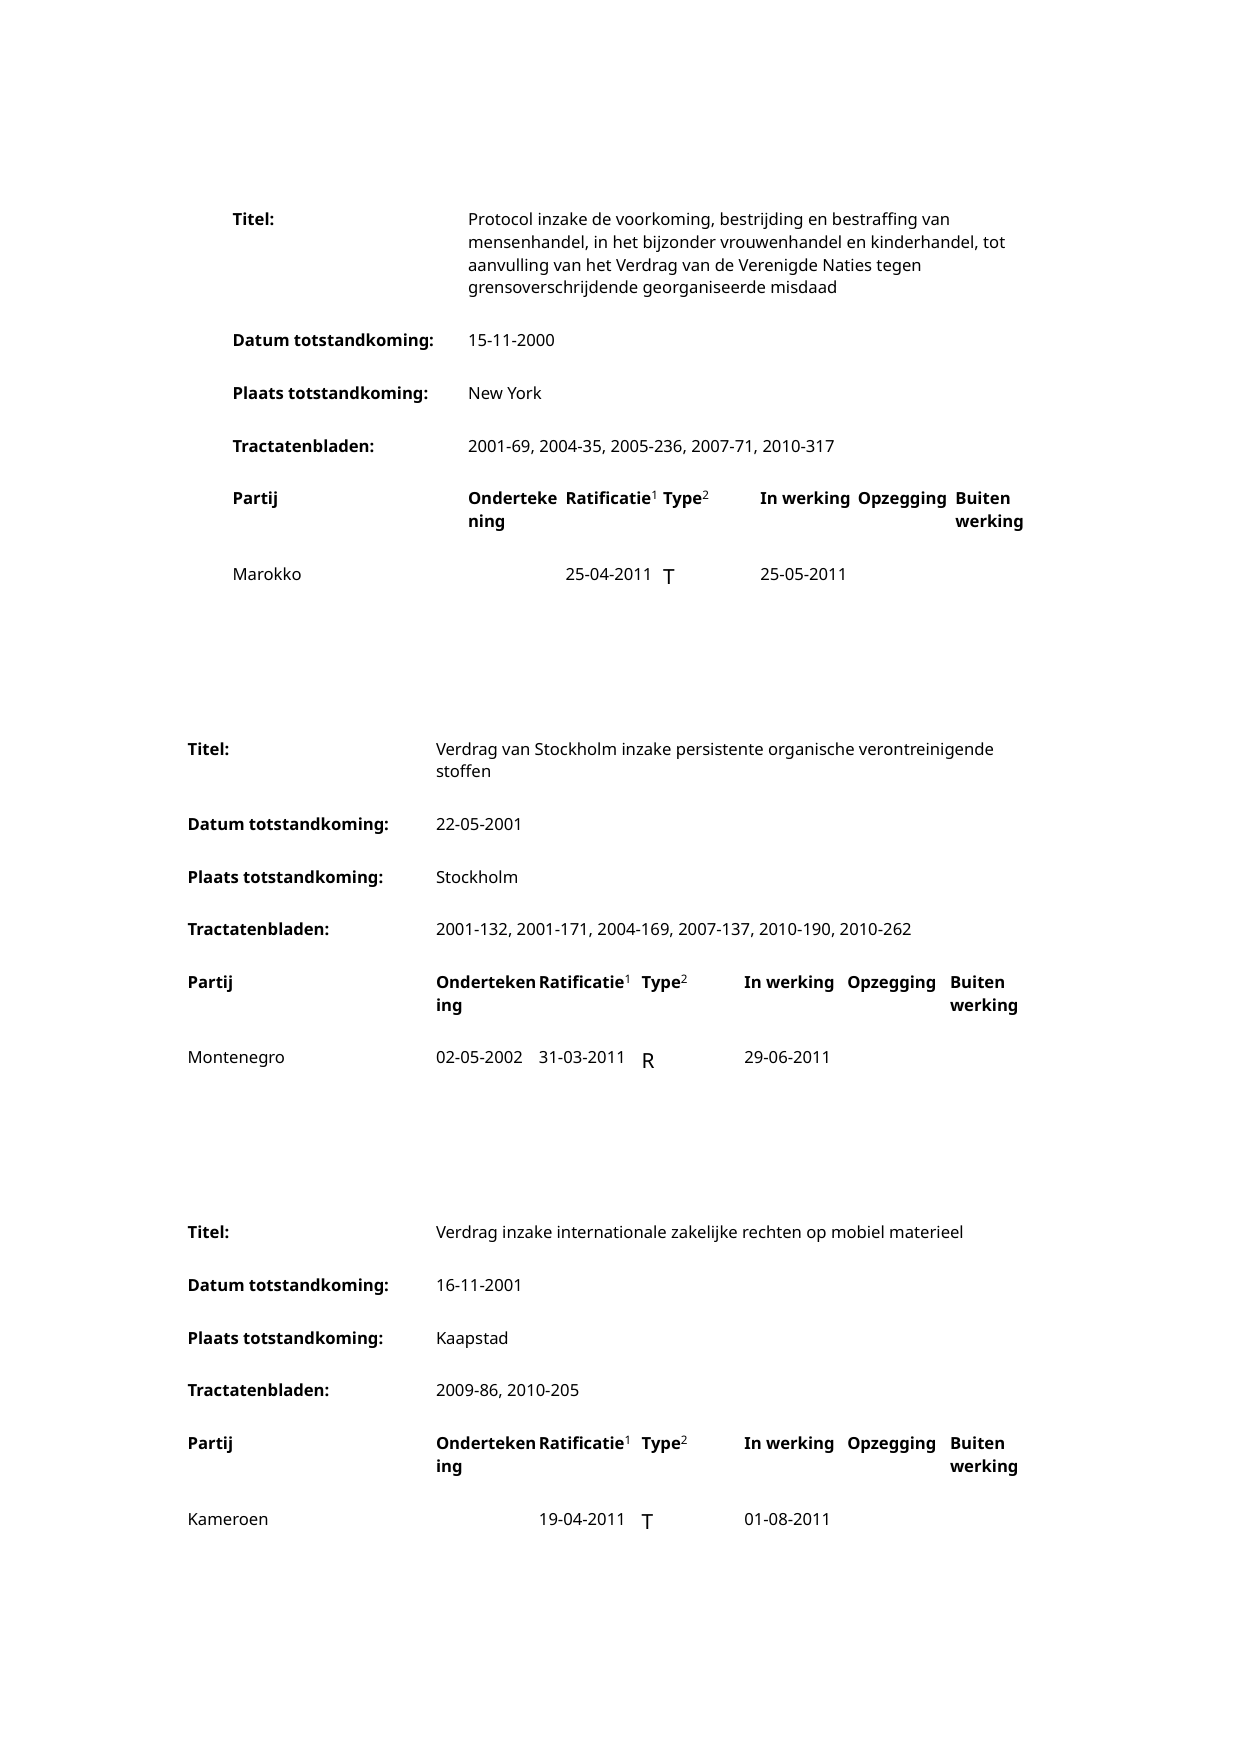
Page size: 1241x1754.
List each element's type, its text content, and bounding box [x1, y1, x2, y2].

table_cell 02-05-2002 [436, 1046, 539, 1104]
table_header Titel: [233, 208, 468, 329]
table_cell Ratificatie1 [539, 1432, 641, 1507]
table_header Titel: [188, 1221, 436, 1273]
table_cell Marokko [233, 562, 468, 621]
table_cell Partij [188, 1432, 436, 1507]
table_cell New York [468, 381, 1053, 434]
table_cell Ondertekening [468, 487, 565, 562]
table_cell 22-05-2001 [436, 813, 1053, 865]
table_cell Buiten werking [950, 1432, 1053, 1507]
table_cell Buiten werking [950, 971, 1053, 1046]
table_cell 2001-132, 2001-171, 2004-169, 2007-137, 2010-190, 2010-262 [436, 918, 1053, 971]
table_cell [436, 1507, 539, 1566]
table_cell R [641, 1046, 744, 1104]
table_cell Kameroen [188, 1507, 436, 1566]
table_cell [950, 1507, 1053, 1566]
table_header Verdrag van Stockholm inzake persistente organische verontreinigende stoffen [436, 737, 1053, 812]
table_cell 15-11-2000 [468, 329, 1053, 381]
table_cell Opzegging [858, 487, 955, 562]
table_cell Buiten werking [955, 487, 1053, 562]
table_cell Datum totstandkoming: [188, 1274, 436, 1326]
table_cell In werking [744, 1432, 847, 1507]
table_cell Datum totstandkoming: [233, 329, 468, 381]
table_cell 2001-69, 2004-35, 2005-236, 2007-71, 2010-317 [468, 434, 1053, 487]
table_cell Kaapstad [436, 1326, 1053, 1379]
table_header Protocol inzake de voorkoming, bestrijding en bestraffing van mensenhandel, in het bijzonder vrouwenhandel en kinderhandel, tot aanvulling van het Verdrag van de Verenigde Naties tegen grensoverschrijdende georganiseerde misdaad [468, 208, 1053, 329]
table_cell In werking [760, 487, 858, 562]
table_cell Montenegro [188, 1046, 436, 1104]
table_cell Type2 [641, 1432, 744, 1507]
table_cell Ondertekening [436, 971, 539, 1046]
table_cell 16-11-2001 [436, 1274, 1053, 1326]
table_cell Plaats totstandkoming: [233, 381, 468, 434]
table_cell [950, 1046, 1053, 1104]
table_cell [955, 562, 1053, 621]
table_cell T [663, 562, 760, 621]
table_cell Opzegging [847, 1432, 950, 1507]
table_cell Partij [233, 487, 468, 562]
table_cell Type2 [663, 487, 760, 562]
table_cell Opzegging [847, 971, 950, 1046]
table_cell [847, 1046, 950, 1104]
table_cell Stockholm [436, 865, 1053, 918]
table_cell 01-08-2011 [744, 1507, 847, 1566]
table_cell Partij [188, 971, 436, 1046]
table_cell 25-05-2011 [760, 562, 858, 621]
table_cell 25-04-2011 [565, 562, 663, 621]
table_header Titel: [188, 737, 436, 812]
table_cell Ratificatie1 [539, 971, 641, 1046]
table_cell Ondertekening [436, 1432, 539, 1507]
table_cell 31-03-2011 [539, 1046, 641, 1104]
table_cell 2009-86, 2010-205 [436, 1379, 1053, 1432]
table_cell Datum totstandkoming: [188, 813, 436, 865]
table_cell Type2 [641, 971, 744, 1046]
table_header Verdrag inzake internationale zakelijke rechten op mobiel materieel [436, 1221, 1053, 1273]
table_cell Plaats totstandkoming: [188, 1326, 436, 1379]
table_cell Tractatenbladen: [188, 1379, 436, 1432]
table_cell 29-06-2011 [744, 1046, 847, 1104]
table_cell Ratificatie1 [565, 487, 663, 562]
table_cell 19-04-2011 [539, 1507, 641, 1566]
table_cell [858, 562, 955, 621]
table_cell Tractatenbladen: [188, 918, 436, 971]
table_cell Tractatenbladen: [233, 434, 468, 487]
table_cell In werking [744, 971, 847, 1046]
table_cell [847, 1507, 950, 1566]
table_cell Plaats totstandkoming: [188, 865, 436, 918]
table_cell T [641, 1507, 744, 1566]
table_cell [468, 562, 565, 621]
